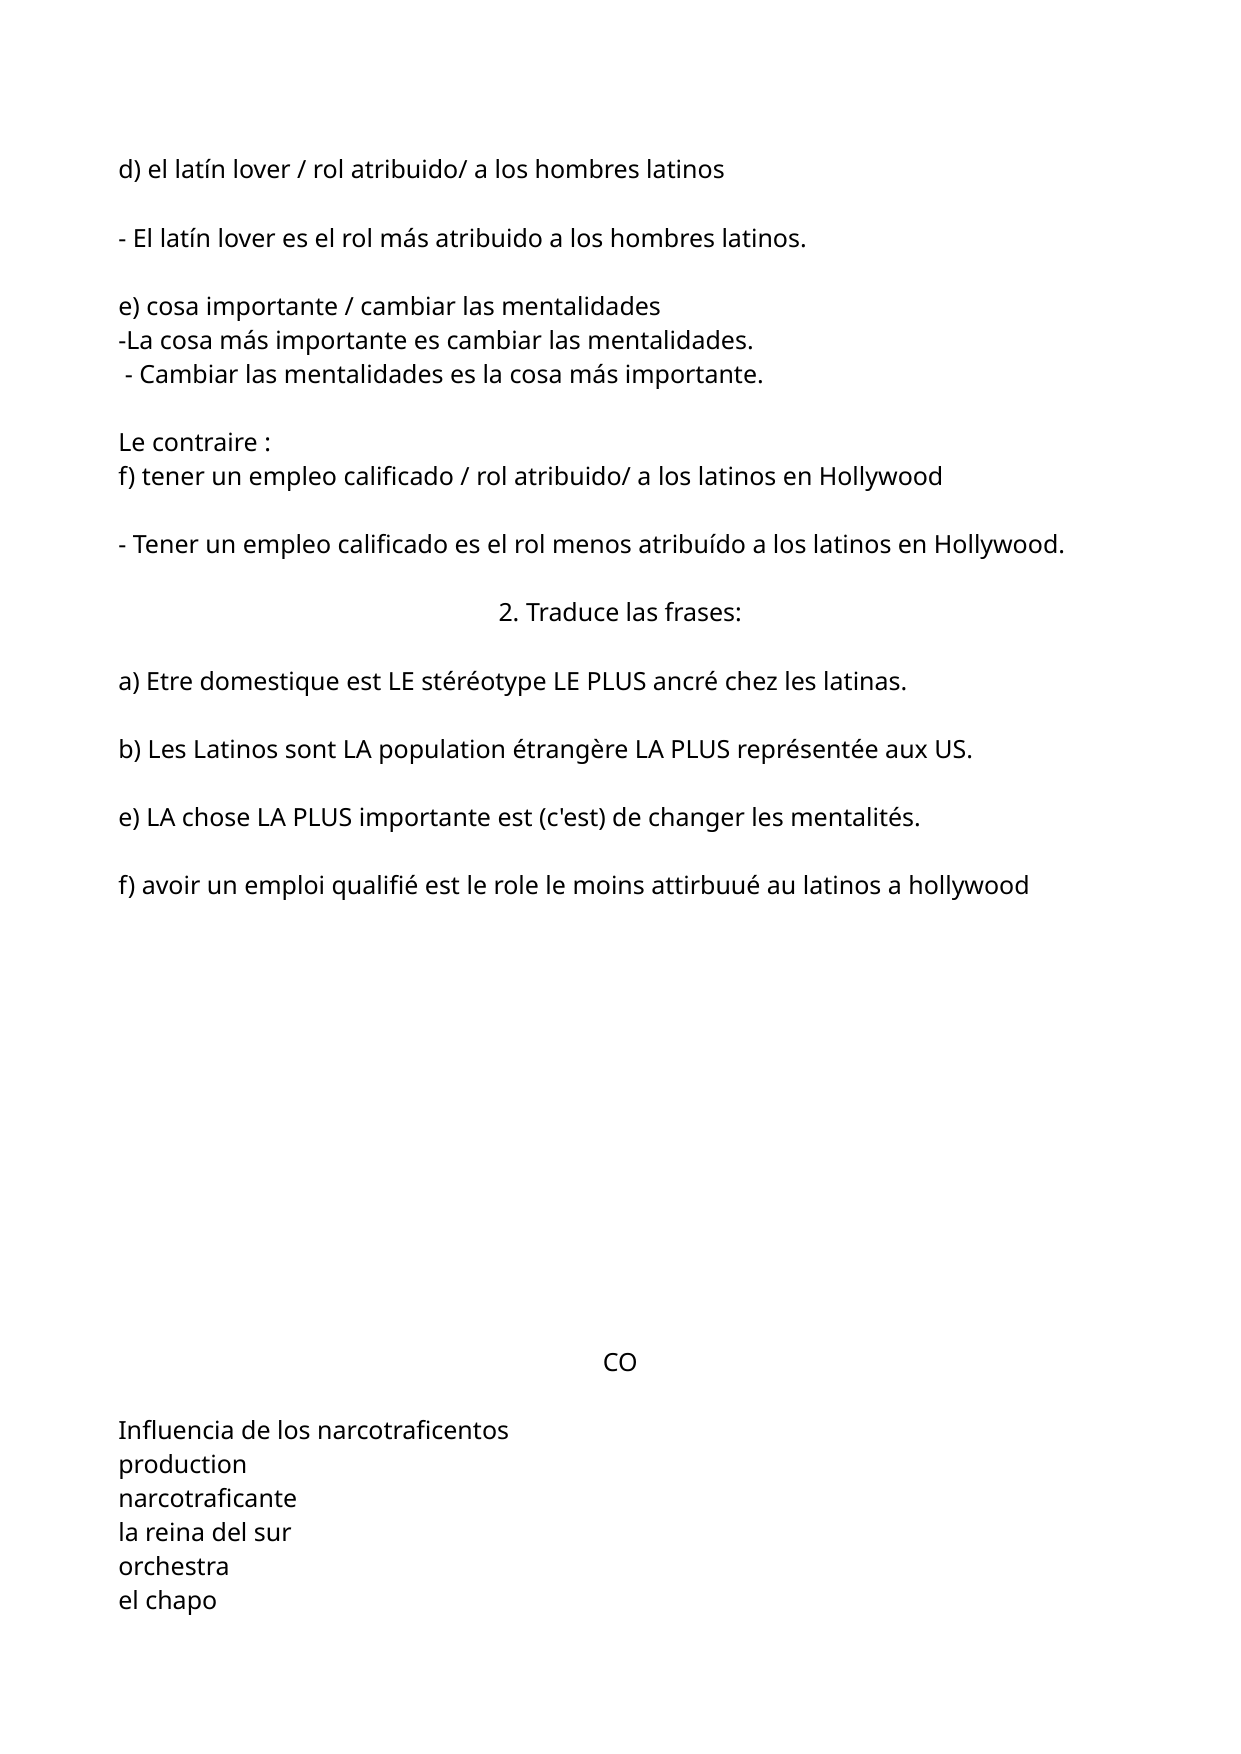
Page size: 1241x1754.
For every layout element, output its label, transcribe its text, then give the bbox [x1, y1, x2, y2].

text - Tener un empleo calificado es el rol menos atribuído a los latinos en Hollywood. [118, 527, 1122, 561]
text el chapo [118, 1583, 1122, 1617]
text production [118, 1447, 1122, 1481]
text f) avoir un emploi qualifié est le role le moins attirbuué au latinos a hollywood [118, 867, 1122, 902]
text la reina del sur [118, 1515, 1122, 1549]
text Le contraire : [118, 425, 1122, 459]
text -La cosa más importante es cambiar las mentalidades. [118, 322, 1122, 357]
text CO [118, 1344, 1122, 1378]
text d) el latín lover / rol atribuido/ a los hombres latinos [118, 152, 1122, 186]
text Influencia de los narcotraficentos [118, 1412, 1122, 1447]
text narcotraficante [118, 1481, 1122, 1515]
text orchestra [118, 1549, 1122, 1583]
text b) Les Latinos sont LA population étrangère LA PLUS représentée aux US. [118, 731, 1122, 765]
text 2. Traduce las frases: [118, 595, 1122, 629]
text a) Etre domestique est LE stéréotype LE PLUS ancré chez les latinas. [118, 663, 1122, 697]
text - Cambiar las mentalidades es la cosa más importante. [118, 357, 1122, 391]
text e) LA chose LA PLUS importante est (c'est) de changer les mentalités. [118, 799, 1122, 833]
text e) cosa importante / cambiar las mentalidades [118, 288, 1122, 322]
text f) tener un empleo calificado / rol atribuido/ a los latinos en Hollywood [118, 459, 1122, 493]
text - El latín lover es el rol más atribuido a los hombres latinos. [118, 220, 1122, 254]
